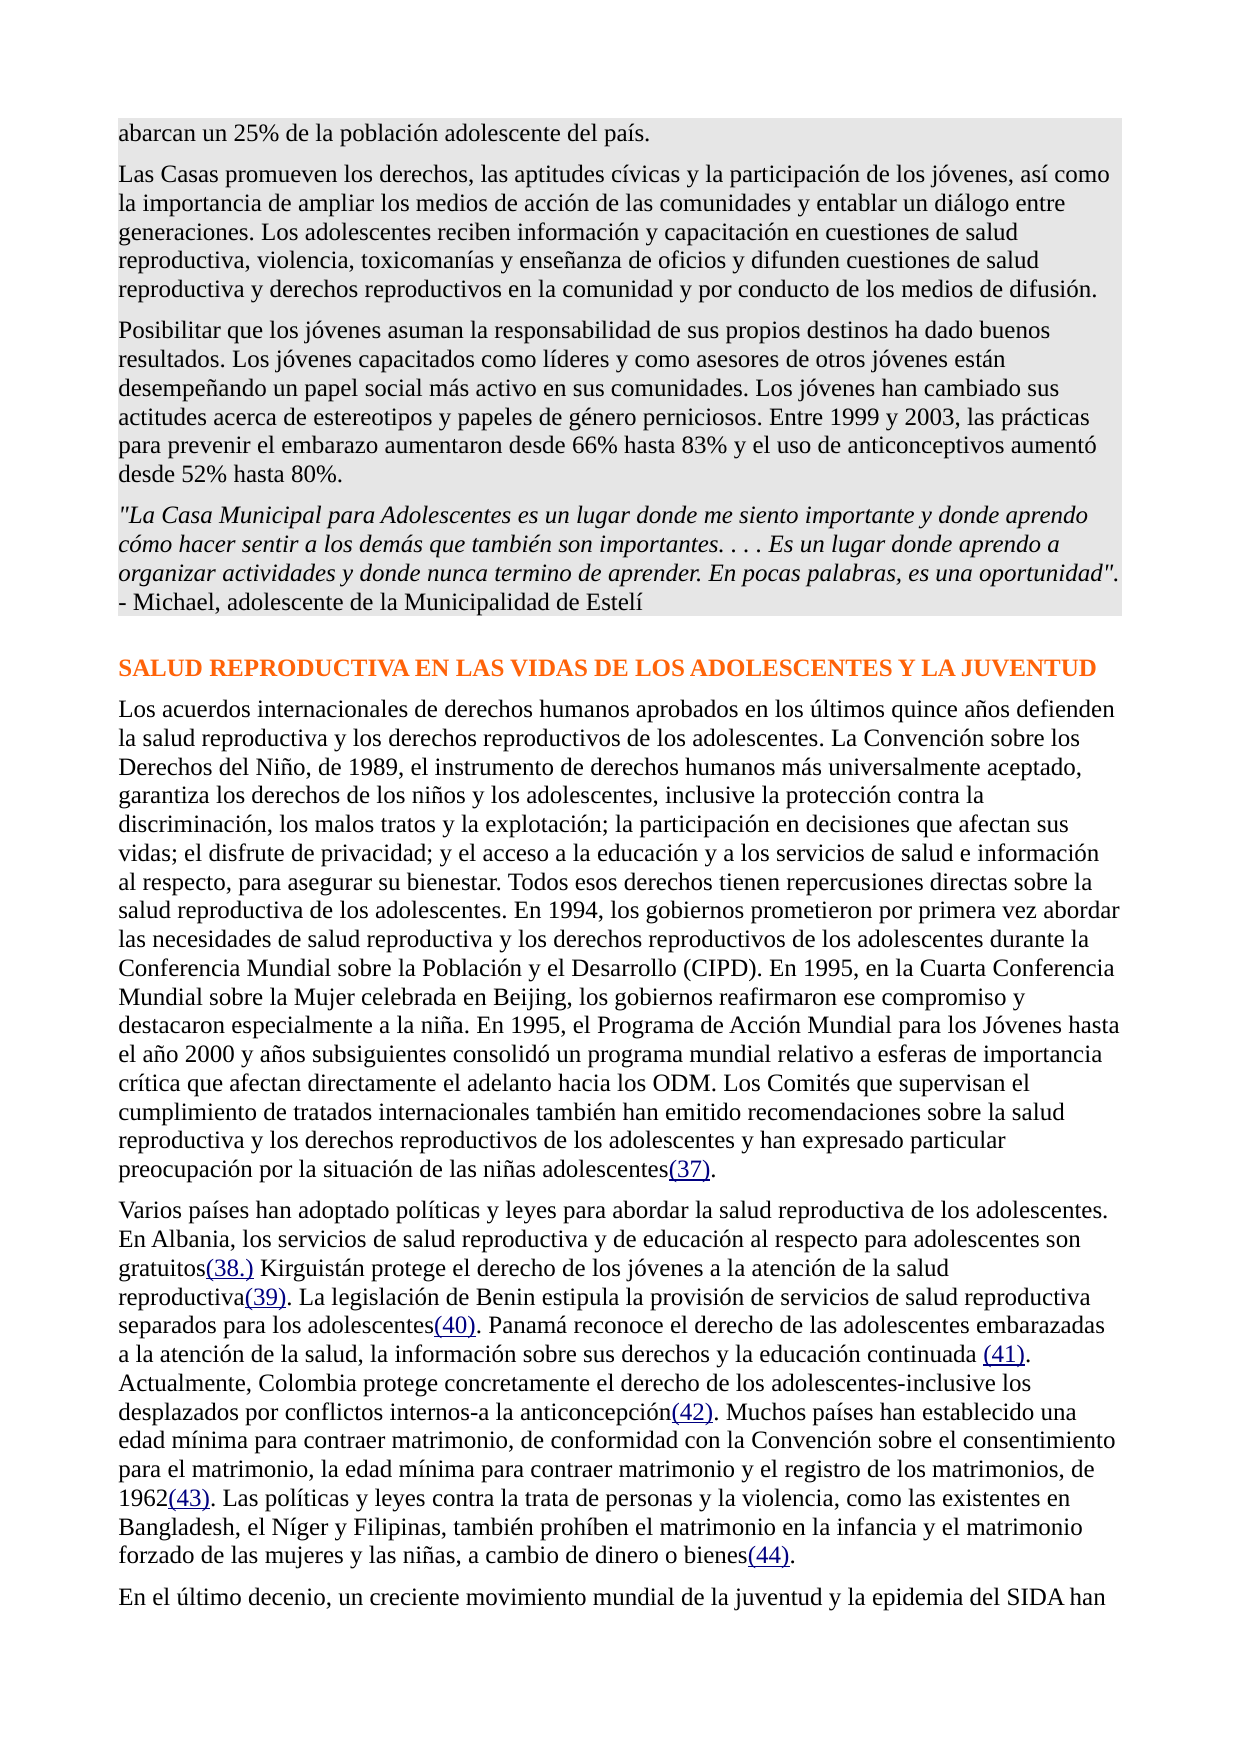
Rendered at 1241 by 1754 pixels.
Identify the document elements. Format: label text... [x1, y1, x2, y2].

text En el último decenio, un creciente movimiento mundial de la juventud y la epidemia del SIDA han [118, 1582, 1122, 1611]
subtitle SALUD REPRODUCTIVA EN LAS VIDAS DE LOS ADOLESCENTES Y LA JUVENTUD [118, 653, 1122, 682]
text Los acuerdos internacionales de derechos humanos aprobados en los últimos quince años defienden la salud reproductiva y los derechos reproductivos de los adolescentes. La Convención sobre los Derechos del Niño, de 1989, el instrumento de derechos humanos más universalmente aceptado, garantiza los derechos de los niños y los adolescentes, inclusive la protección contra la discriminación, los malos tratos y la explotación; la participación en decisiones que afectan sus vidas; el disfrute de privacidad; y el acceso a la educación y a los servicios de salud e información al respecto, para asegurar su bienestar. Todos esos derechos tienen repercusiones directas sobre la salud reproductiva de los adolescentes. En 1994, los gobiernos prometieron por primera vez abordar las necesidades de salud reproductiva y los derechos reproductivos de los adolescentes durante la Conferencia Mundial sobre la Población y el Desarrollo (CIPD). En 1995, en la Cuarta Conferencia Mundial sobre la Mujer celebrada en Beijing, los gobiernos reafirmaron ese compromiso y destacaron especialmente a la niña. En 1995, el Programa de Acción Mundial para los Jóvenes hasta el año 2000 y años subsiguientes consolidó un programa mundial relativo a esferas de importancia crítica que afectan directamente el adelanto hacia los ODM. Los Comités que supervisan el cumplimiento de tratados internacionales también han emitido recomendaciones sobre la salud reproductiva y los derechos reproductivos de los adolescentes y han expresado particular preocupación por la situación de las niñas adolescentes(37). [118, 694, 1122, 1183]
text "La Casa Municipal para Adolescentes es un lugar donde me siento importante y donde aprendo cómo hacer sentir a los demás que también son importantes. . . . Es un lugar donde aprendo a organizar actividades y donde nunca termino de aprender. En pocas palabras, es una oportunidad". - Michael, adolescente de la Municipalidad de Estelí [118, 501, 1122, 616]
text Las Casas promueven los derechos, las aptitudes cívicas y la participación de los jóvenes, así como la importancia de ampliar los medios de acción de las comunidades y entablar un diálogo entre generaciones. Los adolescentes reciben información y capacitación en cuestiones de salud reproductiva, violencia, toxicomanías y enseñanza de oficios y difunden cuestiones de salud reproductiva y derechos reproductivos en la comunidad y por conducto de los medios de difusión. [118, 159, 1122, 303]
text Varios países han adoptado políticas y leyes para abordar la salud reproductiva de los adolescentes. En Albania, los servicios de salud reproductiva y de educación al respecto para adolescentes son gratuitos(38.) Kirguistán protege el derecho de los jóvenes a la atención de la salud reproductiva(39). La legislación de Benin estipula la provisión de servicios de salud reproductiva separados para los adolescentes(40). Panamá reconoce el derecho de las adolescentes embarazadas a la atención de la salud, la información sobre sus derechos y la educación continuada (41). Actualmente, Colombia protege concretamente el derecho de los adolescentes-inclusive los desplazados por conflictos internos-a la anticoncepción(42). Muchos países han establecido una edad mínima para contraer matrimonio, de conformidad con la Convención sobre el consentimiento para el matrimonio, la edad mínima para contraer matrimonio y el registro de los matrimonios, de 1962(43). Las políticas y leyes contra la trata de personas y la violencia, como las existentes en Bangladesh, el Níger y Filipinas, también prohíben el matrimonio en la infancia y el matrimonio forzado de las mujeres y las niñas, a cambio de dinero o bienes(44). [118, 1196, 1122, 1569]
text Posibilitar que los jóvenes asuman la responsabilidad de sus propios destinos ha dado buenos resultados. Los jóvenes capacitados como líderes y como asesores de otros jóvenes están desempeñando un papel social más activo en sus comunidades. Los jóvenes han cambiado sus actitudes acerca de estereotipos y papeles de género perniciosos. Entre 1999 y 2003, las prácticas para prevenir el embarazo aumentaron desde 66% hasta 83% y el uso de anticonceptivos aumentó desde 52% hasta 80%. [118, 316, 1122, 488]
text abarcan un 25% de la población adolescente del país. [118, 118, 1122, 147]
